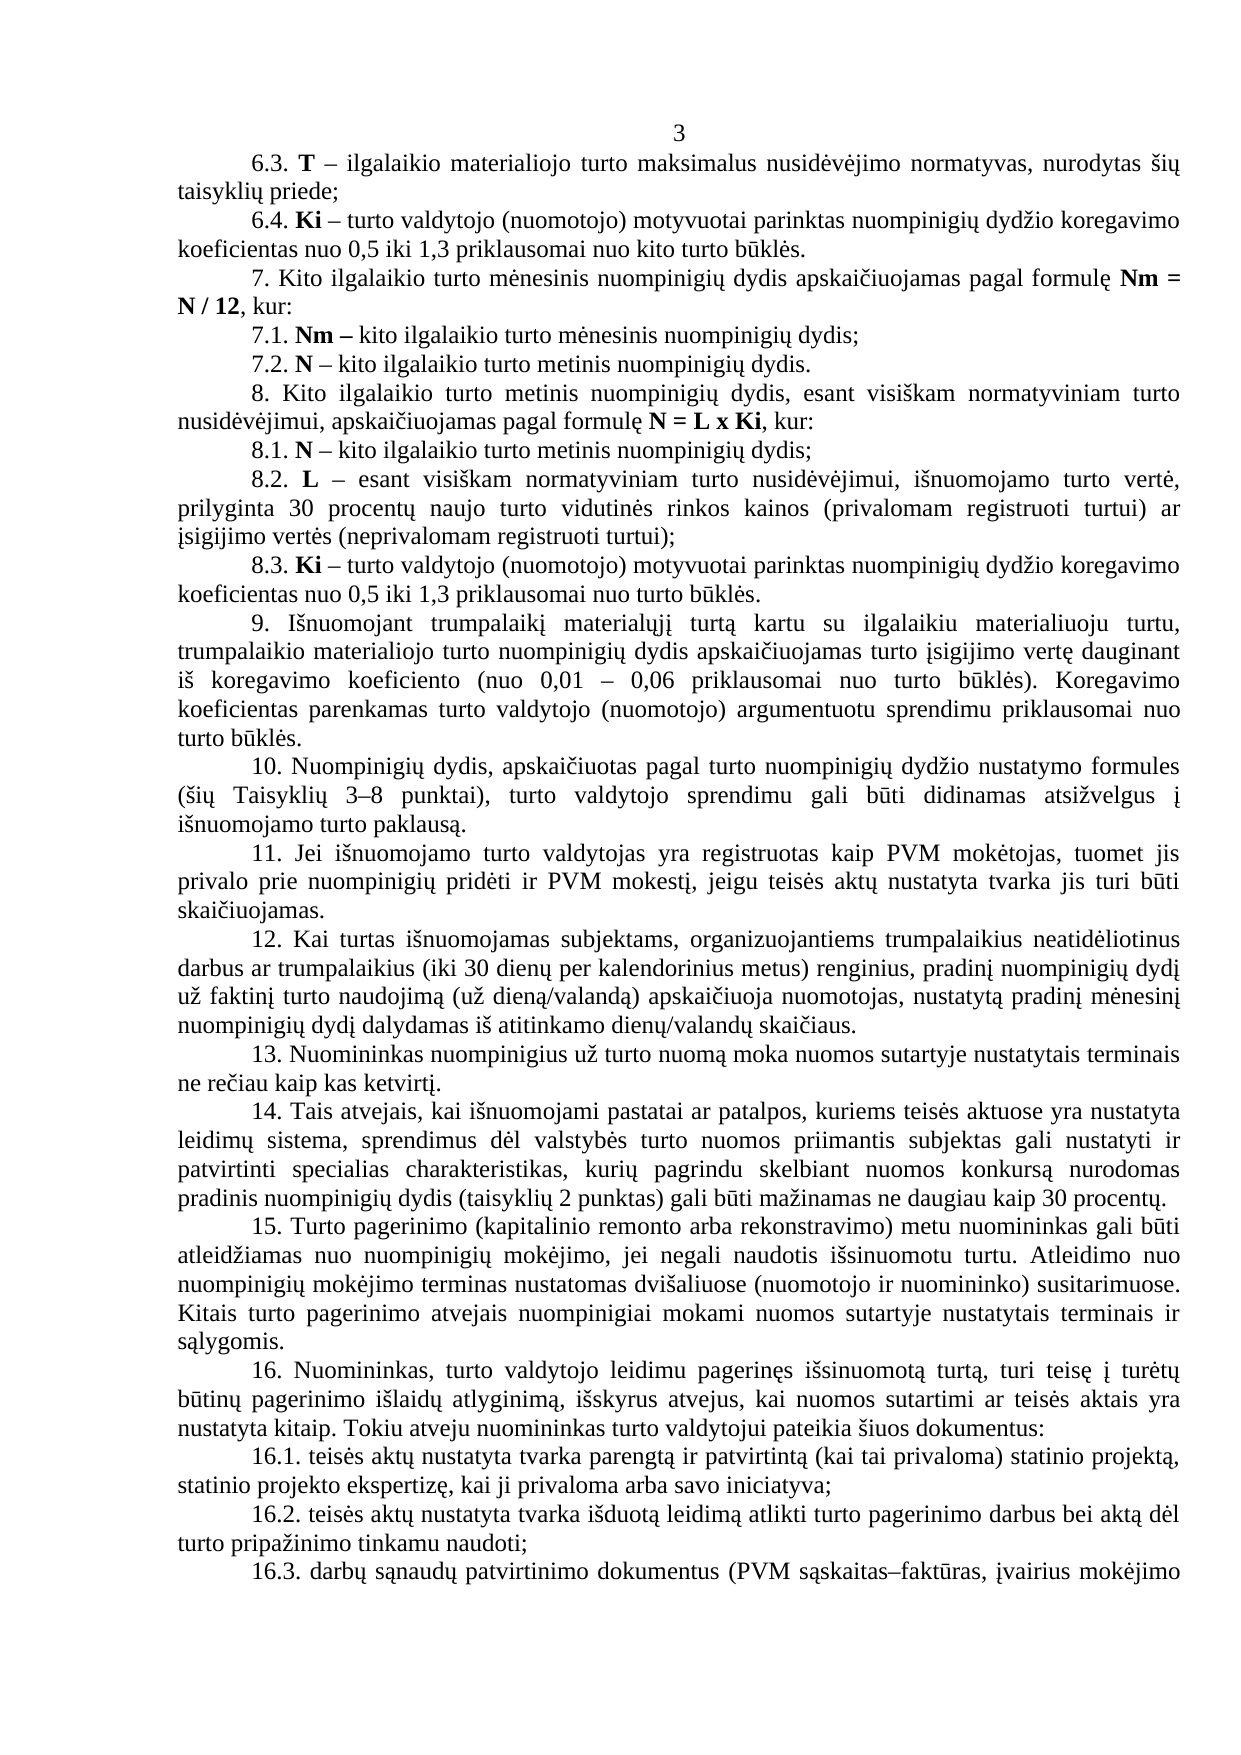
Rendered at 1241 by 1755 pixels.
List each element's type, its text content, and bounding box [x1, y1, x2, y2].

text 15. Turto pagerinimo (kapitalinio remonto arba rekonstravimo) metu nuomininkas gali būti atleidžiamas nuo nuompinigių mokėjimo, jei negali naudotis išsinuomotu turtu. Atleidimo nuo nuompinigių mokėjimo terminas nustatomas dvišaliuose (nuomotojo ir nuomininko) susitarimuose. Kitais turto pagerinimo atvejais nuompinigiai mokami nuomos sutartyje nustatytais terminais ir sąlygomis. [177, 1211, 1181, 1355]
text 16.3. darbų sąnaudų patvirtinimo dokumentus (PVM sąskaitas–faktūras, įvairius mokėjimo [177, 1556, 1181, 1585]
text 16. Nuomininkas, turto valdytojo leidimu pagerinęs išsinuomotą turtą, turi teisę į turėtų būtinų pagerinimo išlaidų atlyginimą, išskyrus atvejus, kai nuomos sutartimi ar teisės aktais yra nustatyta kitaip. Tokiu atveju nuomininkas turto valdytojui pateikia šiuos dokumentus: [177, 1355, 1181, 1441]
text 7. Kito ilgalaikio turto mėnesinis nuompinigių dydis apskaičiuojamas pagal formulę Nm = N / 12, kur: [177, 263, 1181, 320]
text 10. Nuompinigių dydis, apskaičiuotas pagal turto nuompinigių dydžio nustatymo formules (šių Taisyklių 3–8 punktai), turto valdytojo sprendimu gali būti didinamas atsižvelgus į išnuomojamo turto paklausą. [177, 751, 1181, 838]
text 16.2. teisės aktų nustatyta tvarka išduotą leidimą atlikti turto pagerinimo darbus bei aktą dėl turto pripažinimo tinkamu naudoti; [177, 1499, 1181, 1556]
text 7.2. N – kito ilgalaikio turto metinis nuompinigių dydis. [177, 349, 1181, 378]
text 8.1. N – kito ilgalaikio turto metinis nuompinigių dydis; [177, 435, 1181, 464]
text 16.1. teisės aktų nustatyta tvarka parengtą ir patvirtintą (kai tai privaloma) statinio projektą, statinio projekto ekspertizę, kai ji privaloma arba savo iniciatyva; [177, 1441, 1181, 1499]
text 12. Kai turtas išnuomojamas subjektams, organizuojantiems trumpalaikius neatidėliotinus darbus ar trumpalaikius (iki 30 dienų per kalendorinius metus) renginius, pradinį nuompinigių dydį už faktinį turto naudojimą (už dieną/valandą) apskaičiuoja nuomotojas, nustatytą pradinį mėnesinį nuompinigių dydį dalydamas iš atitinkamo dienų/valandų skaičiaus. [177, 924, 1181, 1039]
text 8.3. Ki – turto valdytojo (nuomotojo) motyvuotai parinktas nuompinigių dydžio koregavimo koeficientas nuo 0,5 iki 1,3 priklausomai nuo turto būklės. [177, 550, 1181, 608]
text 7.1. Nm – kito ilgalaikio turto mėnesinis nuompinigių dydis; [177, 320, 1181, 349]
text 9. Išnuomojant trumpalaikį materialųjį turtą kartu su ilgalaikiu materialiuoju turtu, trumpalaikio materialiojo turto nuompinigių dydis apskaičiuojamas turto įsigijimo vertę dauginant iš koregavimo koeficiento (nuo 0,01 – 0,06 priklausomai nuo turto būklės). Koregavimo koeficientas parenkamas turto valdytojo (nuomotojo) argumentuotu sprendimu priklausomai nuo turto būklės. [177, 608, 1181, 751]
text 6.3. T – ilgalaikio materialiojo turto maksimalus nusidėvėjimo normatyvas, nurodytas šių taisyklių priede; [177, 148, 1181, 205]
text 8.2. L – esant visiškam normatyviniam turto nusidėvėjimui, išnuomojamo turto vertė, prilyginta 30 procentų naujo turto vidutinės rinkos kainos (privalomam registruoti turtui) ar įsigijimo vertės (neprivalomam registruoti turtui); [177, 464, 1181, 550]
text 13. Nuomininkas nuompinigius už turto nuomą moka nuomos sutartyje nustatytais terminais ne rečiau kaip kas ketvirtį. [177, 1039, 1181, 1096]
text 11. Jei išnuomojamo turto valdytojas yra registruotas kaip PVM mokėtojas, tuomet jis privalo prie nuompinigių pridėti ir PVM mokestį, jeigu teisės aktų nustatyta tvarka jis turi būti skaičiuojamas. [177, 838, 1181, 924]
text 14. Tais atvejais, kai išnuomojami pastatai ar patalpos, kuriems teisės aktuose yra nustatyta leidimų sistema, sprendimus dėl valstybės turto nuomos priimantis subjektas gali nustatyti ir patvirtinti specialias charakteristikas, kurių pagrindu skelbiant nuomos konkursą nurodomas pradinis nuompinigių dydis (taisyklių 2 punktas) gali būti mažinamas ne daugiau kaip 30 procentų. [177, 1096, 1181, 1211]
text 8. Kito ilgalaikio turto metinis nuompinigių dydis, esant visiškam normatyviniam turto nusidėvėjimui, apskaičiuojamas pagal formulę N = L x Ki, kur: [177, 378, 1181, 435]
text 6.4. Ki – turto valdytojo (nuomotojo) motyvuotai parinktas nuompinigių dydžio koregavimo koeficientas nuo 0,5 iki 1,3 priklausomai nuo kito turto būklės. [177, 205, 1181, 263]
